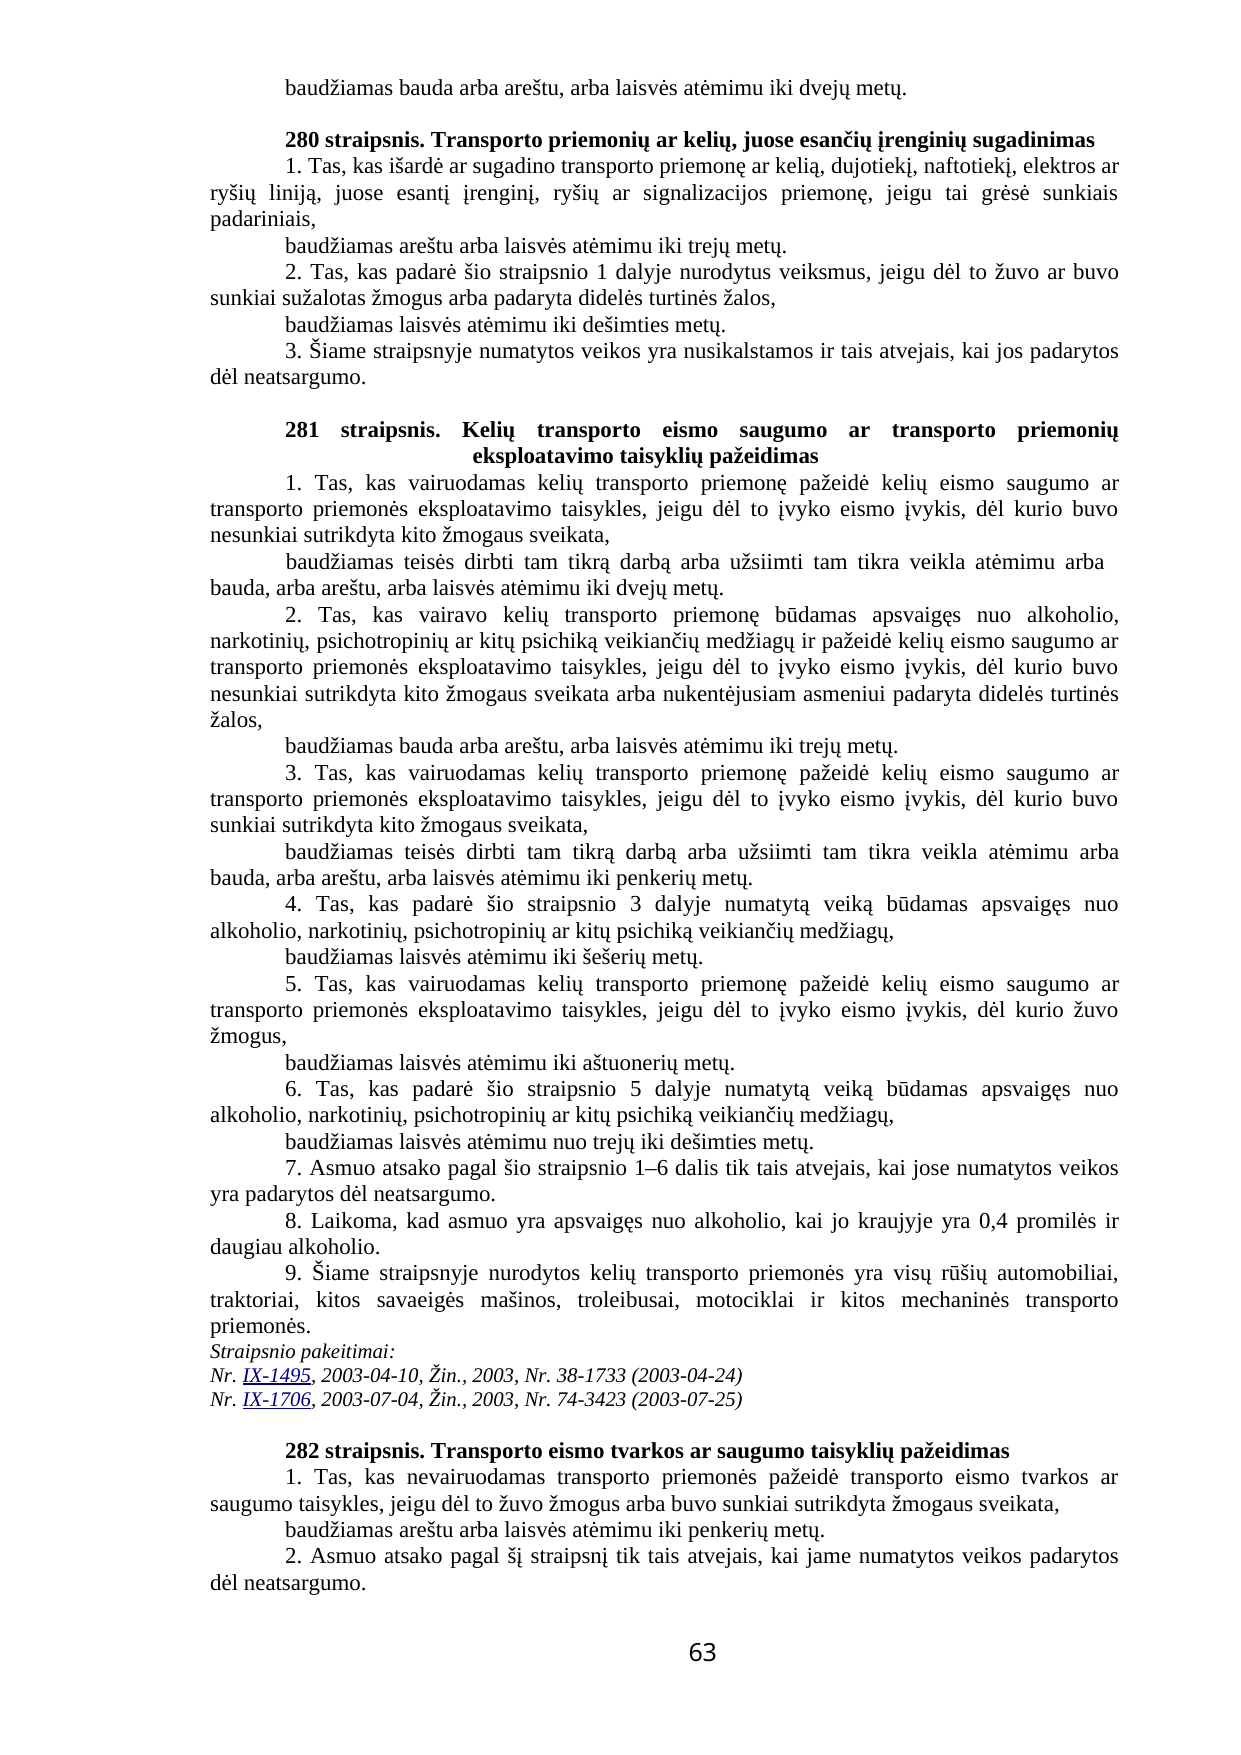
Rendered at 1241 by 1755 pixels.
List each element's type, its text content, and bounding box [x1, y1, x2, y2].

text 7. Asmuo atsako pagal šio straipsnio 1–6 dalis tik tais atvejais, kai jose numatytos veikos yra padarytos dėl neatsargumo. [210, 1154, 1120, 1207]
text 3. Šiame straipsnyje numatytos veikos yra nusikalstamos ir tais atvejais, kai jos padarytos dėl neatsargumo. [210, 337, 1120, 390]
text baudžiamas teisės dirbti tam tikrą darbą arba užsiimti tam tikra veikla atėmimu arba bauda, arba areštu, arba laisvės atėmimu iki dvejų metų. [210, 548, 1106, 601]
text 2. Asmuo atsako pagal šį straipsnį tik tais atvejais, kai jame numatytos veikos padarytos dėl neatsargumo. [210, 1542, 1120, 1595]
text 1. Tas, kas vairuodamas kelių transporto priemonę pažeidė kelių eismo saugumo ar transporto priemonės eksploatavimo taisykles, jeigu dėl to įvyko eismo įvykis, dėl kurio buvo nesunkiai sutrikdyta kito žmogaus sveikata, [210, 469, 1120, 548]
text 6. Tas, kas padarė šio straipsnio 5 dalyje numatytą veiką būdamas apsvaigęs nuo alkoholio, narkotinių, psichotropinių ar kitų psichiką veikiančių medžiagų, [210, 1075, 1120, 1128]
text baudžiamas laisvės atėmimu nuo trejų iki dešimties metų. [210, 1128, 1120, 1154]
text baudžiamas laisvės atėmimu iki šešerių metų. [210, 943, 1120, 969]
text Straipsnio pakeitimai: [210, 1338, 1120, 1363]
text 2. Tas, kas vairavo kelių transporto priemonę būdamas apsvaigęs nuo alkoholio, narkotinių, psichotropinių ar kitų psichiką veikiančių medžiagų ir pažeidė kelių eismo saugumo ar transporto priemonės eksploatavimo taisykles, jeigu dėl to įvyko eismo įvykis, dėl kurio buvo nesunkiai sutrikdyta kito žmogaus sveikata arba nukentėjusiam asmeniui padaryta didelės turtinės žalos, [210, 601, 1120, 732]
text Nr. IX-1495, 2003-04-10, Žin., 2003, Nr. 38-1733 (2003-04-24) [210, 1363, 1120, 1387]
text baudžiamas bauda arba areštu, arba laisvės atėmimu iki dvejų metų. [210, 73, 1120, 100]
text 3. Tas, kas vairuodamas kelių transporto priemonę pažeidė kelių eismo saugumo ar transporto priemonės eksploatavimo taisykles, jeigu dėl to įvyko eismo įvykis, dėl kurio buvo sunkiai sutrikdyta kito žmogaus sveikata, [210, 759, 1120, 838]
text baudžiamas teisės dirbti tam tikrą darbą arba užsiimti tam tikra veikla atėmimu arba bauda, arba areštu, arba laisvės atėmimu iki penkerių metų. [210, 838, 1120, 891]
text 5. Tas, kas vairuodamas kelių transporto priemonę pažeidė kelių eismo saugumo ar transporto priemonės eksploatavimo taisykles, jeigu dėl to įvyko eismo įvykis, dėl kurio žuvo žmogus, [210, 969, 1120, 1049]
text 4. Tas, kas padarė šio straipsnio 3 dalyje numatytą veiką būdamas apsvaigęs nuo alkoholio, narkotinių, psichotropinių ar kitų psichiką veikiančių medžiagų, [210, 891, 1120, 943]
text 281 straipsnis. Kelių transporto eismo saugumo ar transporto priemonių eksploatavimo taisyklių pažeidimas [285, 416, 1120, 469]
text 9. Šiame straipsnyje nurodytos kelių transporto priemonės yra visų rūšių automobiliai, traktoriai, kitos savaeigės mašinos, troleibusai, motociklai ir kitos mechaninės transporto priemonės. [210, 1259, 1120, 1338]
text baudžiamas laisvės atėmimu iki aštuonerių metų. [210, 1049, 1120, 1075]
text Nr. IX-1706, 2003-07-04, Žin., 2003, Nr. 74-3423 (2003-07-25) [210, 1387, 1120, 1411]
text 282 straipsnis. Transporto eismo tvarkos ar saugumo taisyklių pažeidimas [210, 1437, 1120, 1463]
text baudžiamas laisvės atėmimu iki dešimties metų. [210, 311, 1120, 337]
text 8. Laikoma, kad asmuo yra apsvaigęs nuo alkoholio, kai jo kraujyje yra 0,4 promilės ir daugiau alkoholio. [210, 1207, 1120, 1259]
text 1. Tas, kas išardė ar sugadino transporto priemonę ar kelią, dujotiekį, naftotiekį, elektros ar ryšių liniją, juose esantį įrenginį, ryšių ar signalizacijos priemonę, jeigu tai grėsė sunkiais padariniais, [210, 153, 1120, 232]
text 280 straipsnis. Transporto priemonių ar kelių, juose esančių įrenginių sugadinimas [285, 126, 1120, 153]
text baudžiamas areštu arba laisvės atėmimu iki penkerių metų. [210, 1516, 1120, 1542]
text 1. Tas, kas nevairuodamas transporto priemonės pažeidė transporto eismo tvarkos ar saugumo taisykles, jeigu dėl to žuvo žmogus arba buvo sunkiai sutrikdyta žmogaus sveikata, [210, 1463, 1120, 1516]
text 2. Tas, kas padarė šio straipsnio 1 dalyje nurodytus veiksmus, jeigu dėl to žuvo ar buvo sunkiai sužalotas žmogus arba padaryta didelės turtinės žalos, [210, 258, 1120, 311]
text baudžiamas bauda arba areštu, arba laisvės atėmimu iki trejų metų. [210, 732, 1120, 759]
text baudžiamas areštu arba laisvės atėmimu iki trejų metų. [210, 232, 1120, 258]
